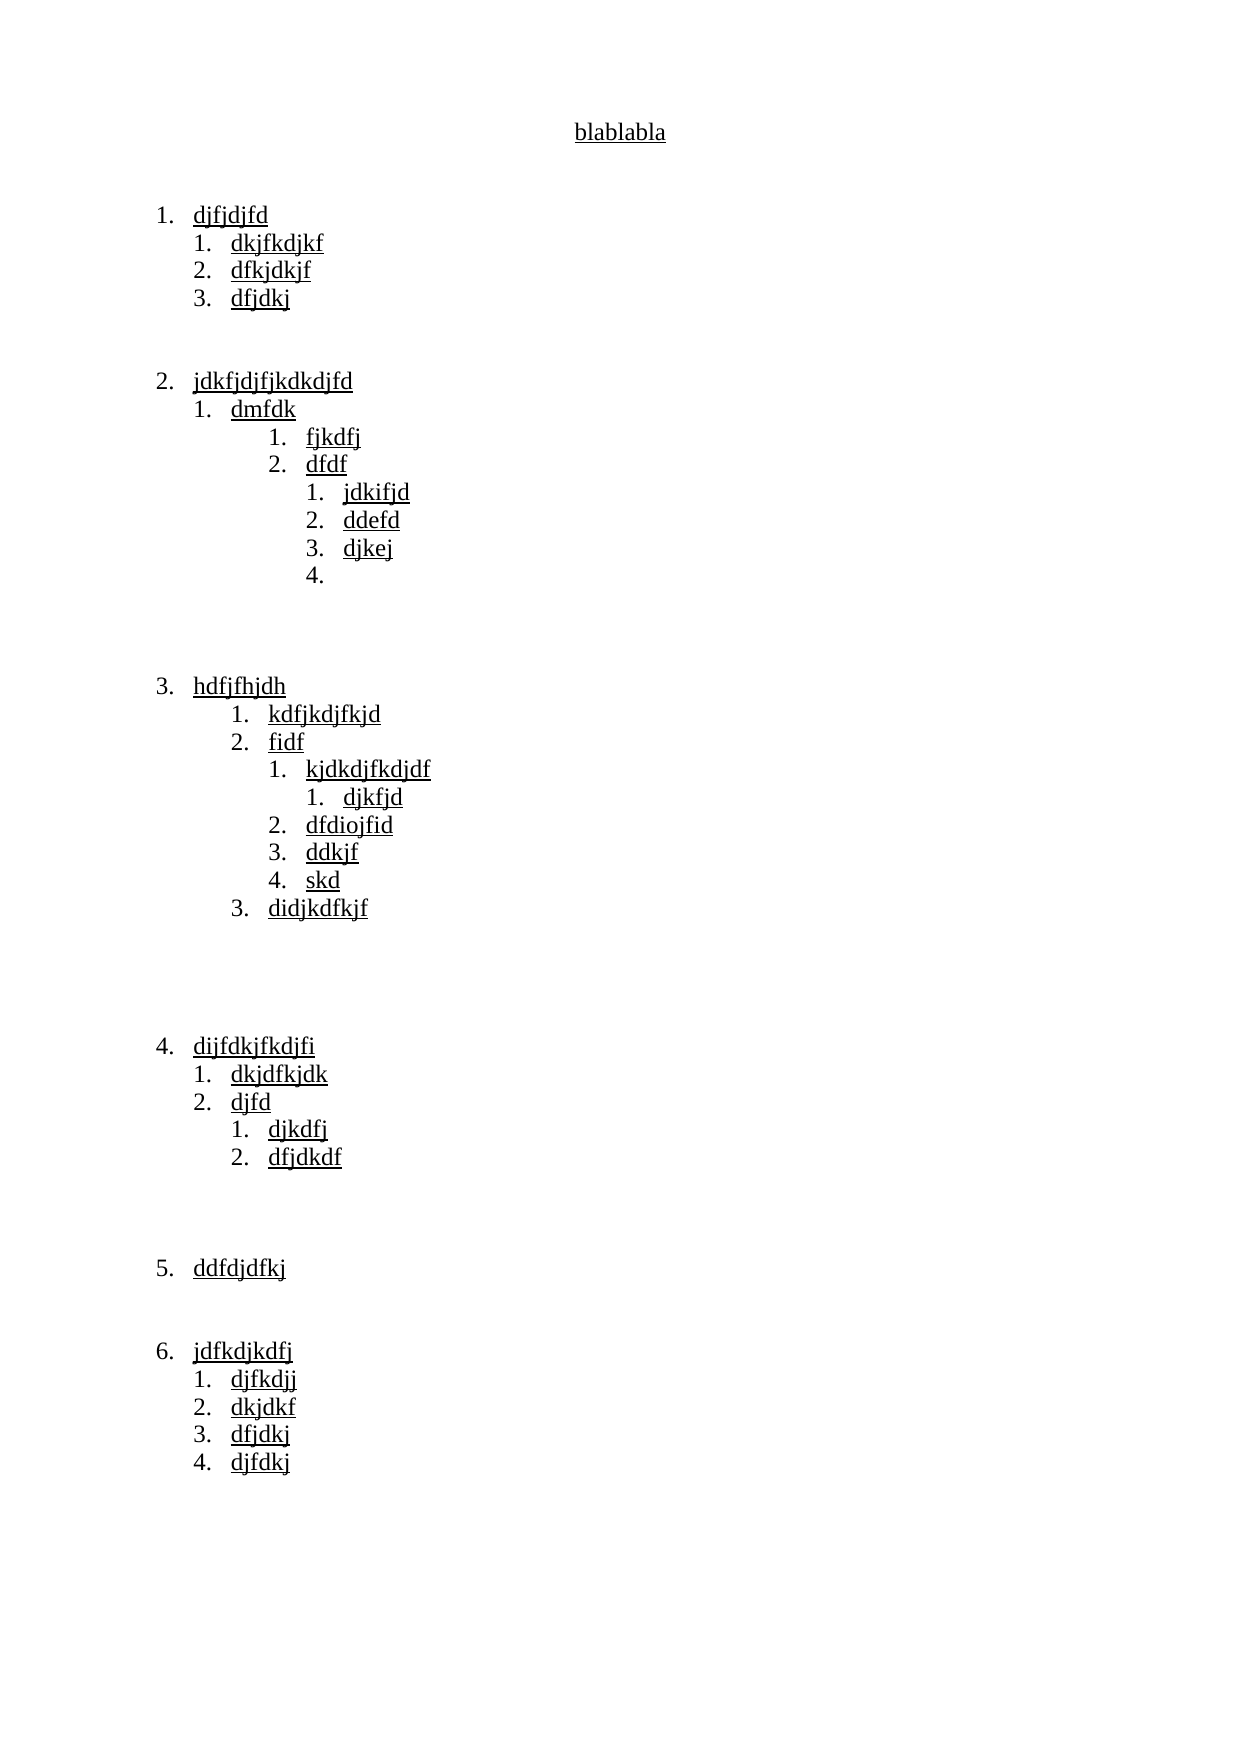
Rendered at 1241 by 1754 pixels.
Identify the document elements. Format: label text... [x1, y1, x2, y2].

list djkej [306, 534, 1122, 561]
list didjkdfkjf [231, 894, 1122, 1032]
list fjkdfj [268, 423, 1122, 451]
list ddfdjdfkj [156, 1254, 1122, 1337]
list djfdkj [193, 1448, 1122, 1476]
list dfjdkdf [231, 1143, 1122, 1171]
list dfjdkj [193, 1420, 1122, 1448]
list djkdfj [231, 1116, 1122, 1143]
list djfjdjfd [156, 201, 1122, 229]
list dkjdkf [193, 1393, 1122, 1420]
list dfdf [268, 451, 1122, 478]
list hdfjfhjdh [156, 672, 1122, 700]
list ddkjf [268, 838, 1122, 866]
list dmfdk [193, 395, 1122, 423]
list ddefd [306, 506, 1122, 534]
list skd [268, 866, 1122, 894]
list fidf [231, 728, 1122, 755]
list dfdiojfid [268, 811, 1122, 838]
list kdfjkdjfkjd [231, 700, 1122, 728]
list djkfjd [306, 783, 1122, 811]
list jdkifjd [306, 478, 1122, 506]
list jdkfjdjfjkdkdjfd [156, 367, 1122, 395]
list kjdkdjfkdjdf [268, 755, 1122, 783]
list jdfkdjkdfj [156, 1337, 1122, 1365]
list dkjfkdjkf [193, 229, 1122, 257]
text blablabla [118, 118, 1122, 146]
list djfd [193, 1088, 1122, 1116]
list dijfdkjfkdjfi [156, 1032, 1122, 1060]
list dkjdfkjdk [193, 1060, 1122, 1088]
list dfkjdkjf [193, 257, 1122, 284]
list dfjdkj [193, 284, 1122, 367]
list djfkdjj [193, 1365, 1122, 1393]
